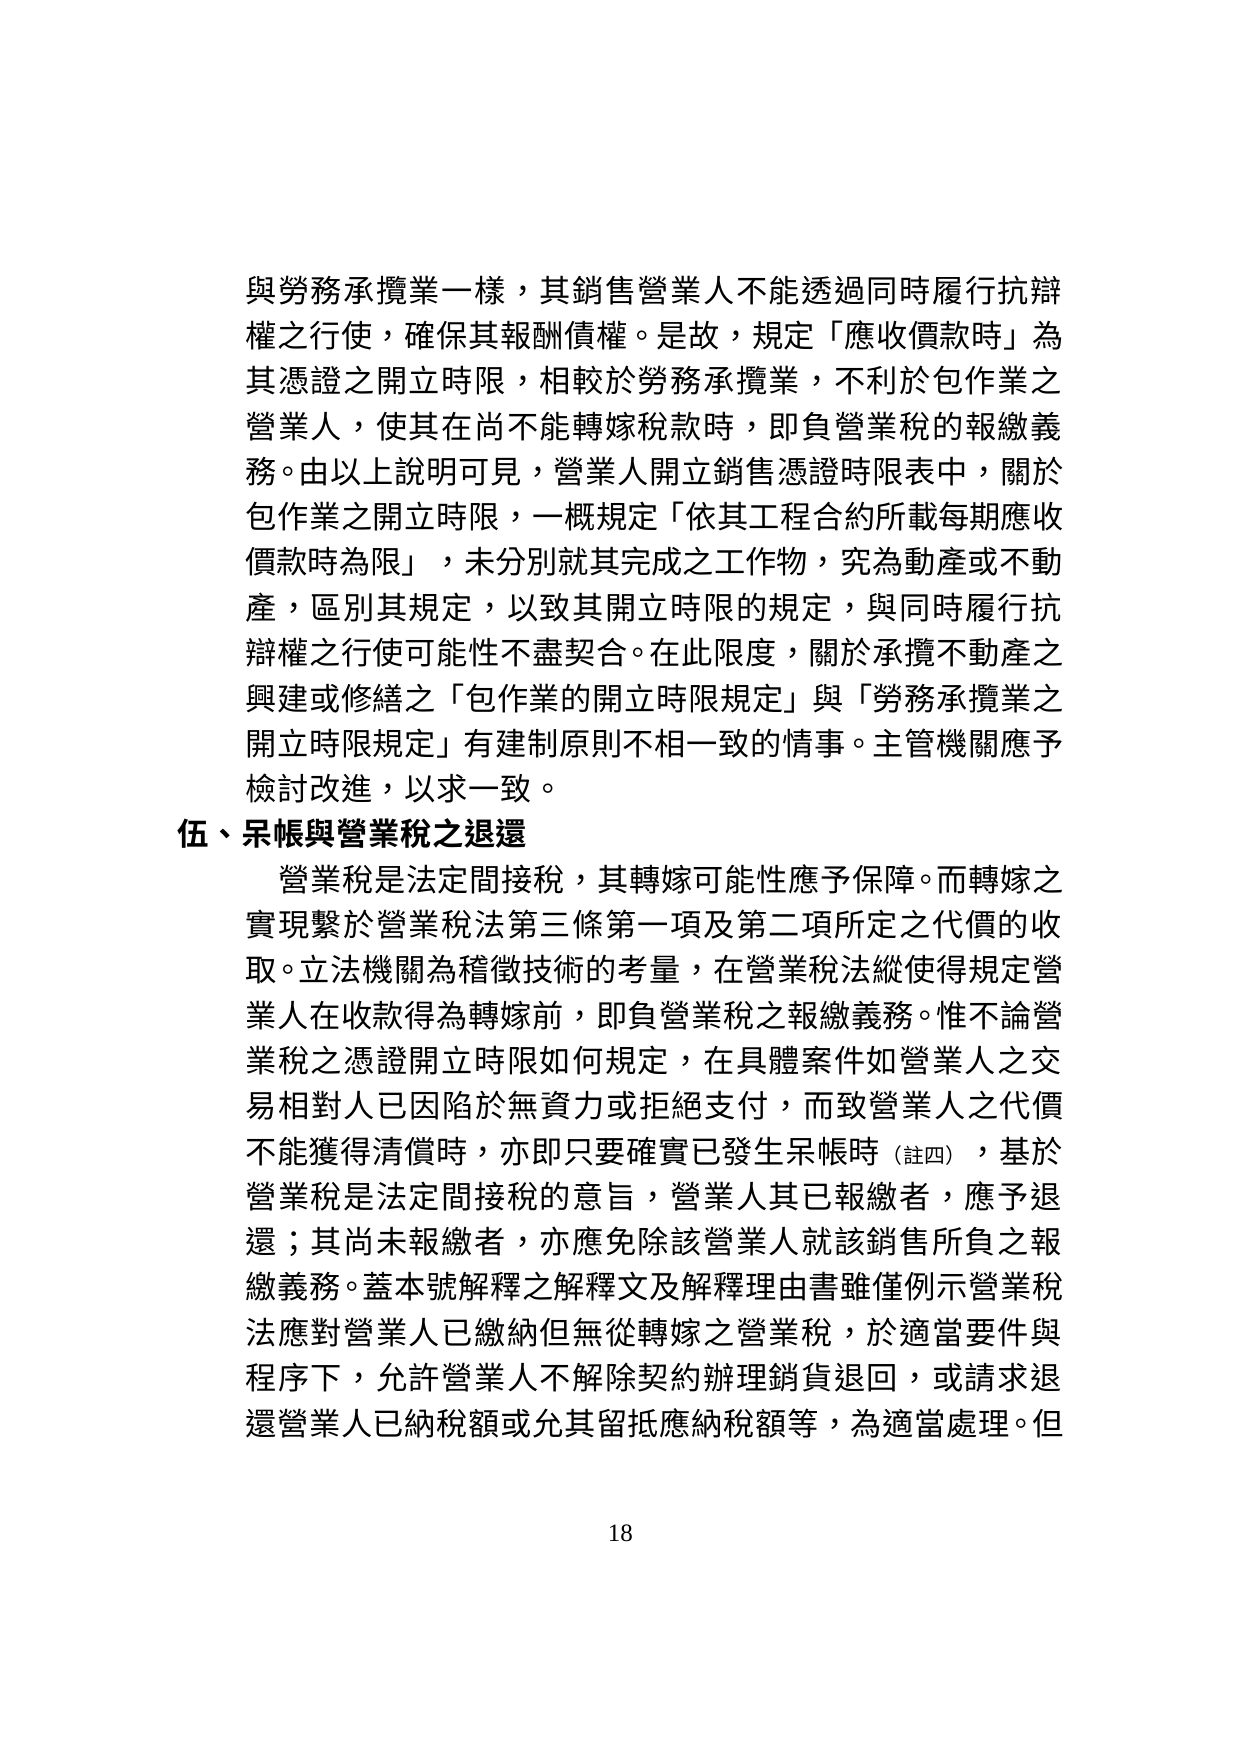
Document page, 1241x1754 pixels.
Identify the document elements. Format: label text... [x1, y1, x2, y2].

text 伍、呆帳與營業稅之退還 [177, 809, 1063, 855]
text 營業稅是法定間接稅，其轉嫁可能性應予保障。而轉嫁之實現繫於營業稅法第三條第一項及第二項所定之代價的收取。立法機關為稽徵技術的考量，在營業稅法縱使得規定營業人在收款得為轉嫁前，即負營業稅之報繳義務。惟不論營業稅之憑證開立時限如何規定，在具體案件如營業人之交易相對人已因陷於無資力或拒絕支付，而致營業人之代價不能獲得清償時，亦即只要確實已發生呆帳時（註四），基於營業稅是法定間接稅的意旨，營業人其已報繳者，應予退還；其尚未報繳者，亦應免除該營業人就該銷售所負之報繳義務。蓋本號解釋之解釋文及解釋理由書雖僅例示營業稅法應對營業人已繳納但無從轉嫁之營業稅，於適當要件與程序下，允許營業人不解除契約辦理銷貨退回，或請求退還營業人已納稅額或允其留抵應納稅額等，為適當處理。但基於解釋理由書所明白揭示之營業稅之價值：應適當保護營業人轉嫁營業稅額之權益，並符合營業稅係屬消費稅之立法意旨暨體系正義。在營業人報繳前，交易相對人已因陷於無資力或拒絕支付，而致營業人之代價不能獲得清償時，營業人雖尚未報繳，亦應免除其就該銷售所負之報繳義務，以貫徹本號解釋之精神。 [245, 855, 1063, 1444]
text 與勞務承攬業一樣，其銷售營業人不能透過同時履行抗辯權之行使，確保其報酬債權。是故，規定「應收價款時」為其憑證之開立時限，相較於勞務承攬業，不利於包作業之營業人，使其在尚不能轉嫁稅款時，即負營業稅的報繳義務。由以上說明可見，營業人開立銷售憑證時限表中，關於包作業之開立時限，一概規定「依其工程合約所載每期應收價款時為限」，未分別就其完成之工作物，究為動產或不動產，區別其規定，以致其開立時限的規定，與同時履行抗辯權之行使可能性不盡契合。在此限度，關於承攬不動產之興建或修繕之「包作業的開立時限規定」與「勞務承攬業之開立時限規定」有建制原則不相一致的情事。主管機關應予檢討改進，以求一致。 [245, 266, 1063, 809]
